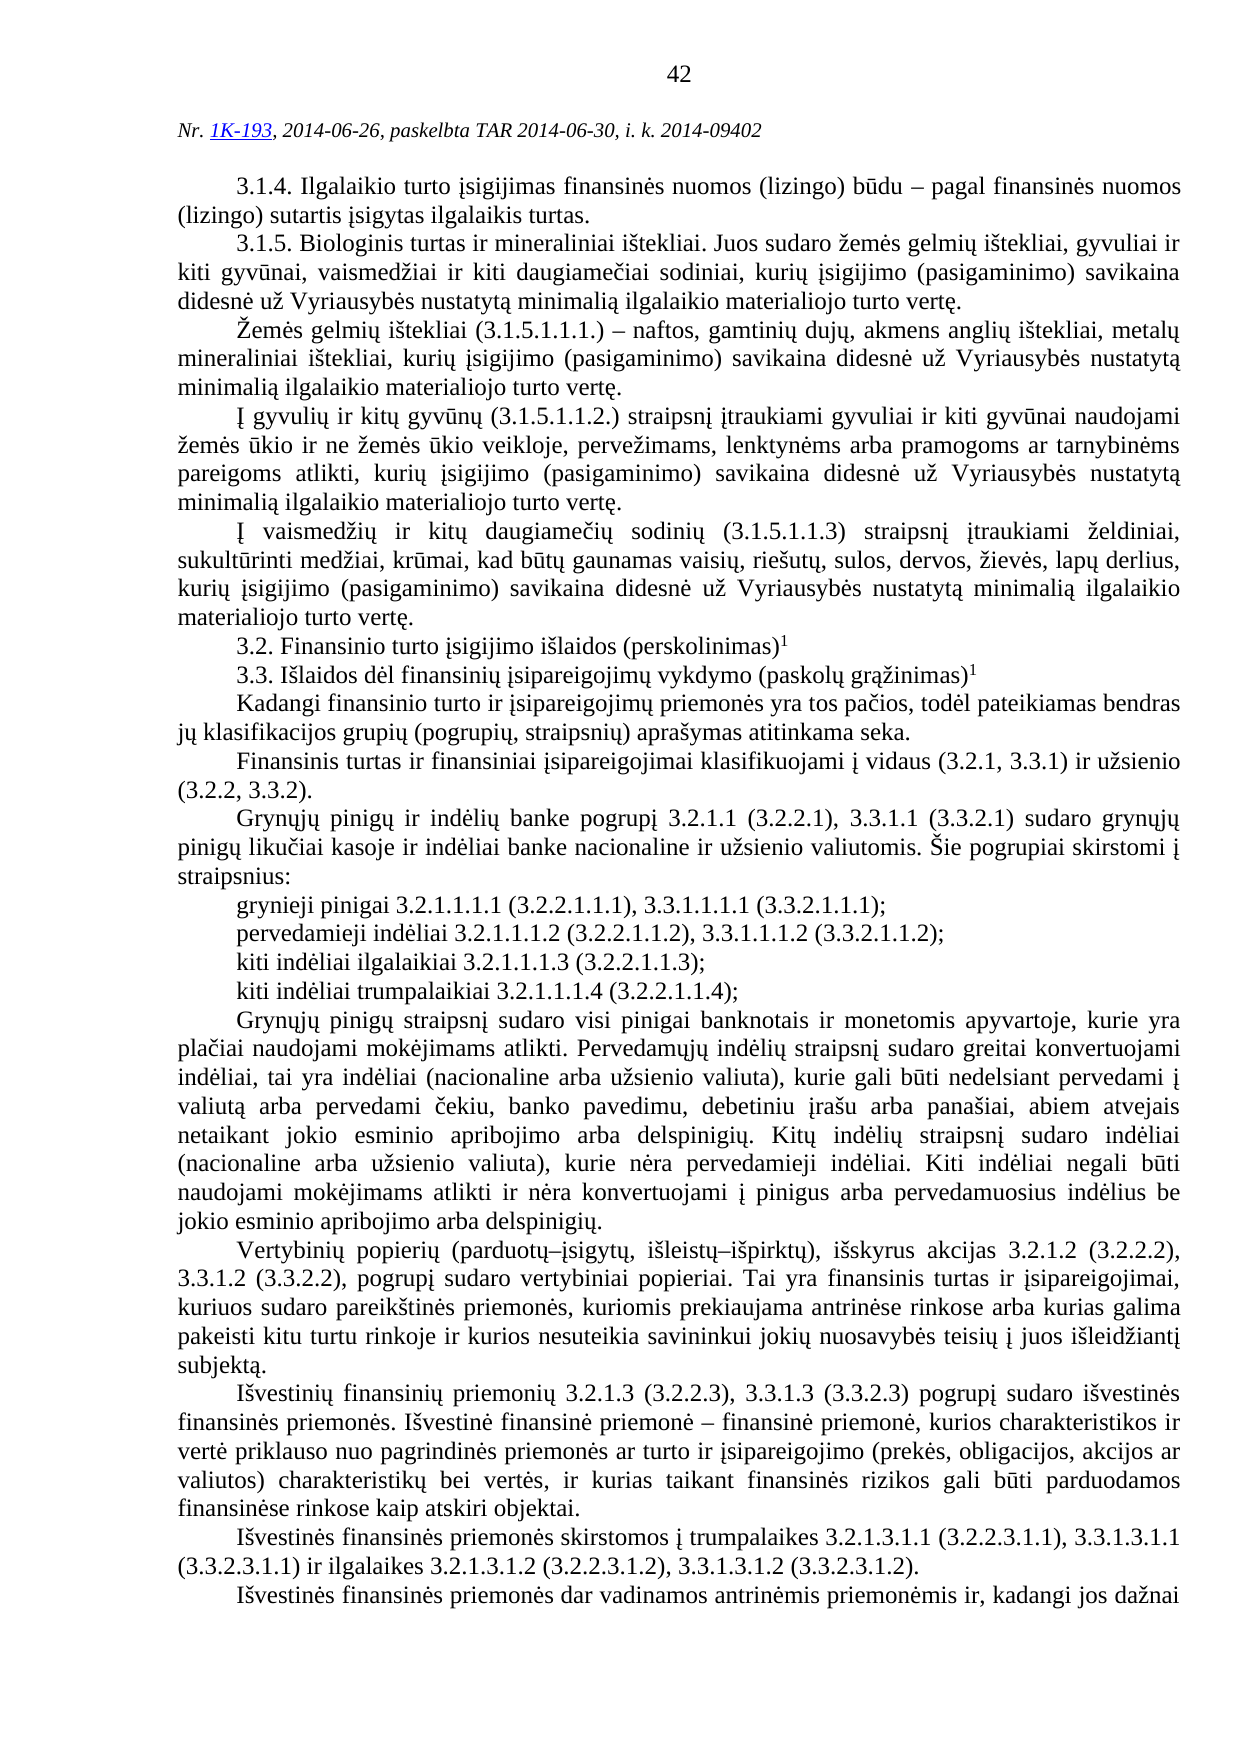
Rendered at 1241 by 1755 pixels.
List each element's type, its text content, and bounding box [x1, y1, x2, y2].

text grynieji pinigai 3.2.1.1.1.1 (3.2.2.1.1.1), 3.3.1.1.1.1 (3.3.2.1.1.1); [177, 890, 1181, 918]
text Grynųjų pinigų ir indėlių banke pogrupį 3.2.1.1 (3.2.2.1), 3.3.1.1 (3.3.2.1) sudaro grynųjų pinigų likučiai kasoje ir indėliai banke nacionaline ir užsienio valiutomis. Šie pogrupiai skirstomi į straipsnius: [177, 803, 1181, 890]
text 3.3. Išlaidos dėl finansinių įsipareigojimų vykdymo (paskolų grąžinimas)1 [177, 660, 1181, 688]
text kiti indėliai ilgalaikiai 3.2.1.1.1.3 (3.2.2.1.1.3); [177, 947, 1181, 976]
text 3.1.5. Biologinis turtas ir mineraliniai ištekliai. Juos sudaro žemės gelmių ištekliai, gyvuliai ir kiti gyvūnai, vaismedžiai ir kiti daugiamečiai sodiniai, kurių įsigijimo (pasigaminimo) savikaina didesnė už Vyriausybės nustatytą minimalią ilgalaikio materialiojo turto vertę. [177, 228, 1181, 315]
text Grynųjų pinigų straipsnį sudaro visi pinigai banknotais ir monetomis apyvartoje, kurie yra plačiai naudojami mokėjimams atlikti. Pervedamųjų indėlių straipsnį sudaro greitai konvertuojami indėliai, tai yra indėliai (nacionaline arba užsienio valiuta), kurie gali būti nedelsiant pervedami į valiutą arba pervedami čekiu, banko pavedimu, debetiniu įrašu arba panašiai, abiem atvejais netaikant jokio esminio apribojimo arba delspinigių. Kitų indėlių straipsnį sudaro indėliai (nacionaline arba užsienio valiuta), kurie nėra pervedamieji indėliai. Kiti indėliai negali būti naudojami mokėjimams atlikti ir nėra konvertuojami į pinigus arba pervedamuosius indėlius be jokio esminio apribojimo arba delspinigių. [177, 1005, 1181, 1235]
text Finansinis turtas ir finansiniai įsipareigojimai klasifikuojami į vidaus (3.2.1, 3.3.1) ir užsienio (3.2.2, 3.3.2). [177, 746, 1181, 803]
text kiti indėliai trumpalaikiai 3.2.1.1.1.4 (3.2.2.1.1.4); [177, 976, 1181, 1005]
text Vertybinių popierių (parduotų–įsigytų, išleistų–išpirktų), išskyrus akcijas 3.2.1.2 (3.2.2.2), 3.3.1.2 (3.3.2.2), pogrupį sudaro vertybiniai popieriai. Tai yra finansinis turtas ir įsipareigojimai, kuriuos sudaro pareikštinės priemonės, kuriomis prekiaujama antrinėse rinkose arba kurias galima pakeisti kitu turtu rinkoje ir kurios nesuteikia savininkui jokių nuosavybės teisių į juos išleidžiantį subjektą. [177, 1235, 1181, 1378]
text Kadangi finansinio turto ir įsipareigojimų priemonės yra tos pačios, todėl pateikiamas bendras jų klasifikacijos grupių (pogrupių, straipsnių) aprašymas atitinkama seka. [177, 688, 1181, 746]
text Į vaismedžių ir kitų daugiamečių sodinių (3.1.5.1.1.3) straipsnį įtraukiami želdiniai, sukultūrinti medžiai, krūmai, kad būtų gaunamas vaisių, riešutų, sulos, dervos, žievės, lapų derlius, kurių įsigijimo (pasigaminimo) savikaina didesnė už Vyriausybės nustatytą minimalią ilgalaikio materialiojo turto vertę. [177, 516, 1181, 631]
text Į gyvulių ir kitų gyvūnų (3.1.5.1.1.2.) straipsnį įtraukiami gyvuliai ir kiti gyvūnai naudojami žemės ūkio ir ne žemės ūkio veikloje, pervežimams, lenktynėms arba pramogoms ar tarnybinėms pareigoms atlikti, kurių įsigijimo (pasigaminimo) savikaina didesnė už Vyriausybės nustatytą minimalią ilgalaikio materialiojo turto vertę. [177, 401, 1181, 516]
text pervedamieji indėliai 3.2.1.1.1.2 (3.2.2.1.1.2), 3.3.1.1.1.2 (3.3.2.1.1.2); [177, 918, 1181, 947]
text 3.2. Finansinio turto įsigijimo išlaidos (perskolinimas)1 [177, 631, 1181, 660]
text Nr. 1K-193, 2014-06-26, paskelbta TAR 2014-06-30, i. k. 2014-09402 [177, 118, 1181, 142]
text Išvestinės finansinės priemonės skirstomos į trumpalaikes 3.2.1.3.1.1 (3.2.2.3.1.1), 3.3.1.3.1.1 (3.3.2.3.1.1) ir ilgalaikes 3.2.1.3.1.2 (3.2.2.3.1.2), 3.3.1.3.1.2 (3.3.2.3.1.2). [177, 1522, 1181, 1580]
text Išvestinių finansinių priemonių 3.2.1.3 (3.2.2.3), 3.3.1.3 (3.3.2.3) pogrupį sudaro išvestinės finansinės priemonės. Išvestinė finansinė priemonė – finansinė priemonė, kurios charakteristikos ir vertė priklauso nuo pagrindinės priemonės ar turto ir įsipareigojimo (prekės, obligacijos, akcijos ar valiutos) charakteristikų bei vertės, ir kurias taikant finansinės rizikos gali būti parduodamos finansinėse rinkose kaip atskiri objektai. [177, 1378, 1181, 1522]
text 3.1.4. Ilgalaikio turto įsigijimas finansinės nuomos (lizingo) būdu – pagal finansinės nuomos (lizingo) sutartis įsigytas ilgalaikis turtas. [177, 171, 1181, 228]
text Žemės gelmių ištekliai (3.1.5.1.1.1.) – naftos, gamtinių dujų, akmens anglių ištekliai, metalų mineraliniai ištekliai, kurių įsigijimo (pasigaminimo) savikaina didesnė už Vyriausybės nustatytą minimalią ilgalaikio materialiojo turto vertę. [177, 315, 1181, 401]
text Išvestinės finansinės priemonės dar vadinamos antrinėmis priemonėmis ir, kadangi jos dažnai [177, 1580, 1181, 1608]
